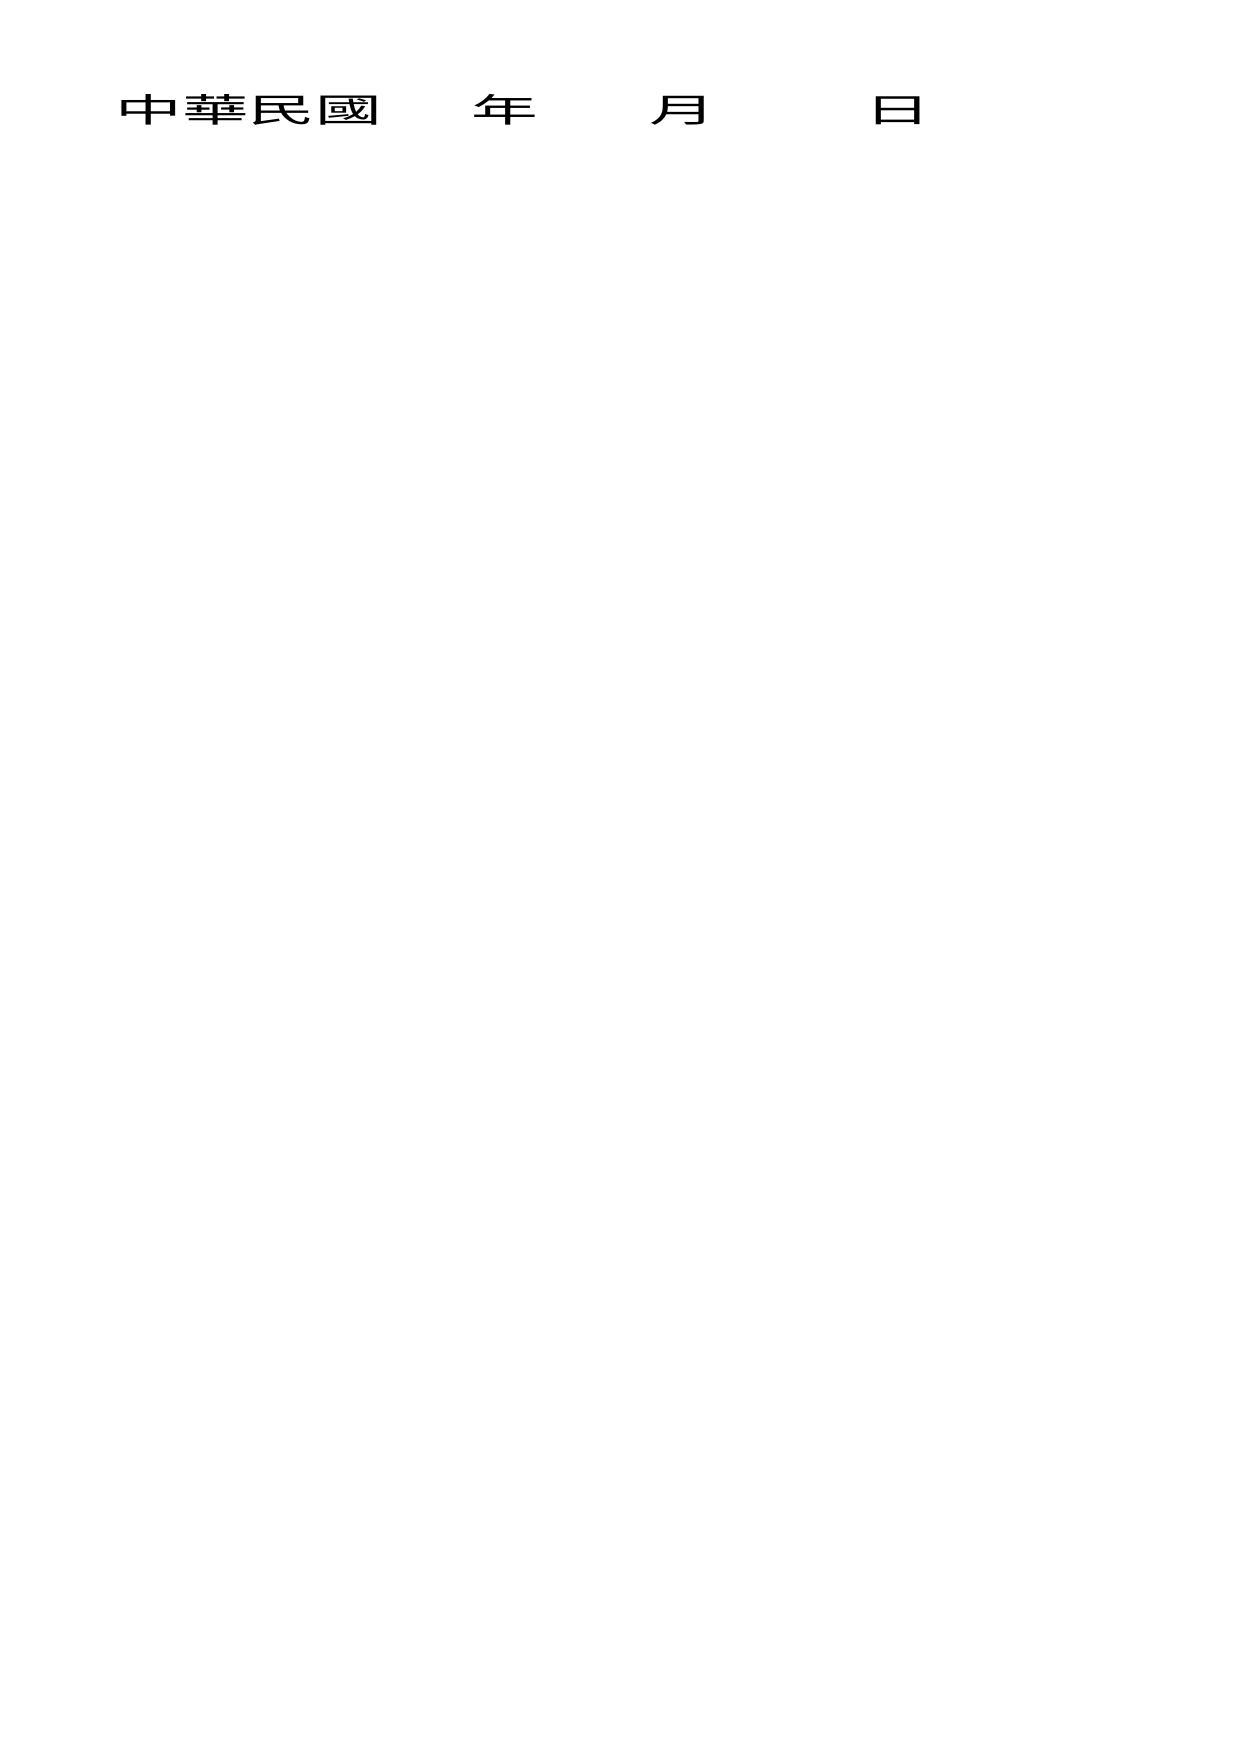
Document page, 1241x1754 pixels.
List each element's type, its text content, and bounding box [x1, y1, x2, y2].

text 中華民國 年 月 日 [59, 71, 1181, 146]
